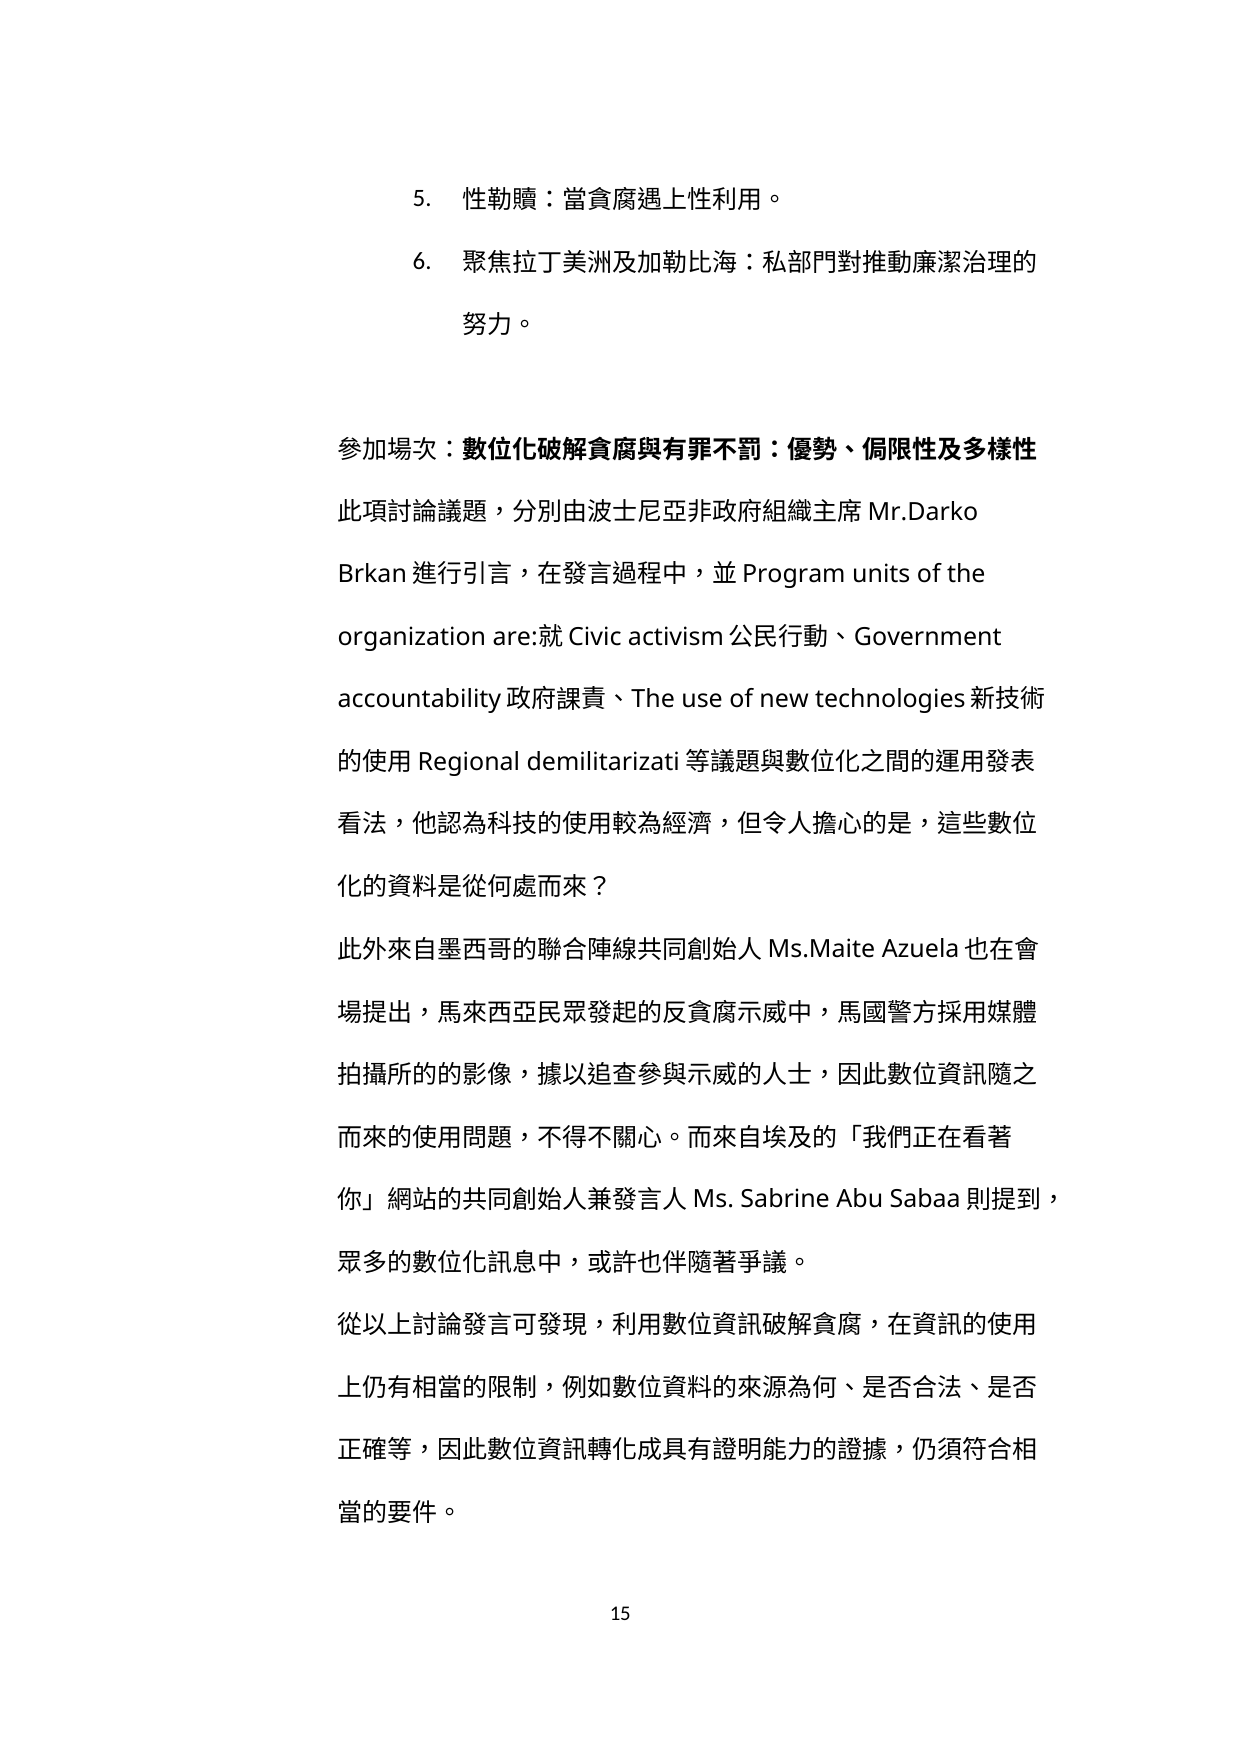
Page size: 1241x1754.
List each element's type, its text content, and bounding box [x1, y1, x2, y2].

text 此項討論議題，分別由波士尼亞非政府組織主席Mr.Darko Brkan進行引言，在發言過程中，並Program units of the organization are:就Civic activism公民行動、Government accountability政府課責、The use of new technologies新技術的使用Regional demilitarizati等議題與數位化之間的運用發表看法，他認為科技的使用較為經濟，但令人擔心的是，這些數位化的資料是從何處而來？ [337, 469, 1053, 906]
text 參加場次：數位化破解貪腐與有罪不罰：優勢、侷限性及多樣性 [337, 406, 1053, 469]
list 聚焦拉丁美洲及加勒比海：私部門對推動廉潔治理的努力。 [412, 219, 1053, 344]
list 性勒贖：當貪腐遇上性利用。 [412, 156, 1053, 219]
text 從以上討論發言可發現，利用數位資訊破解貪腐，在資訊的使用上仍有相當的限制，例如數位資料的來源為何、是否合法、是否正確等，因此數位資訊轉化成具有證明能力的證據，仍須符合相當的要件。 [337, 1281, 1053, 1531]
text 此外來自墨西哥的聯合陣線共同創始人Ms.Maite Azuela也在會場提出，馬來西亞民眾發起的反貪腐示威中，馬國警方採用媒體拍攝所的的影像，據以追查參與示威的人士，因此數位資訊隨之而來的使用問題，不得不關心。而來自埃及的「我們正在看著你」網站的共同創始人兼發言人Ms. Sabrine Abu Sabaa則提到，眾多的數位化訊息中，或許也伴隨著爭議。 [337, 906, 1053, 1281]
